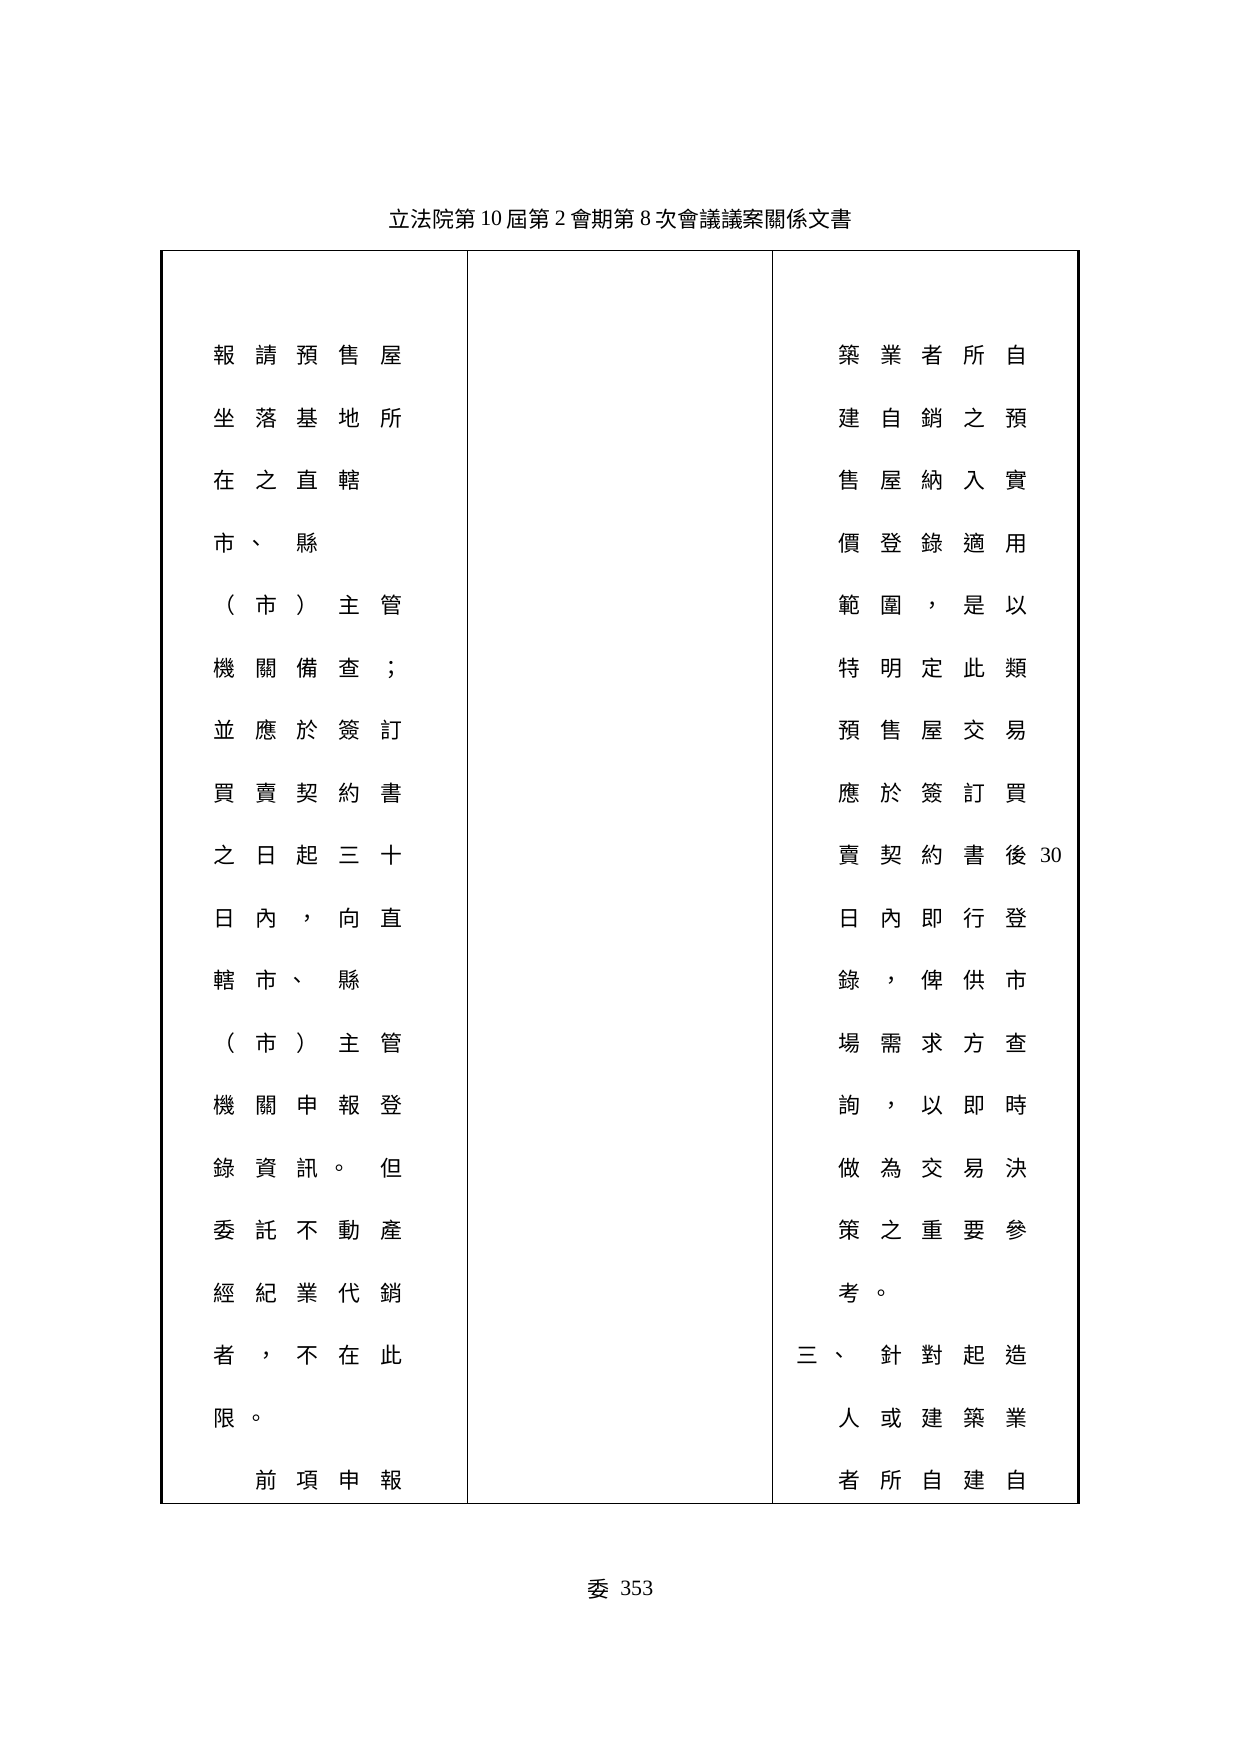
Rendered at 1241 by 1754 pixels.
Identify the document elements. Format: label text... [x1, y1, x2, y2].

table_cell 報請預售屋坐落基地所在之直轄市、縣（市）主管機關備查；並應於簽訂買賣契約書之日起三十日內，向直轄市、縣（市）主管機關申報登錄資訊。但委託不動產經紀業代銷者，不在此限。 前項申報 [163, 251, 467, 1503]
table_cell [468, 251, 772, 1503]
table_cell 築業者所自建自銷之預售屋納入實價登錄適用範圍，是以特明定此類預售屋交易應於簽訂買賣契約書後30日內即行登錄，俾供市場需求方查詢，以即時做為交易決策之重要參考。 三、針對起造人或建築業者所自建自 [773, 251, 1077, 1503]
